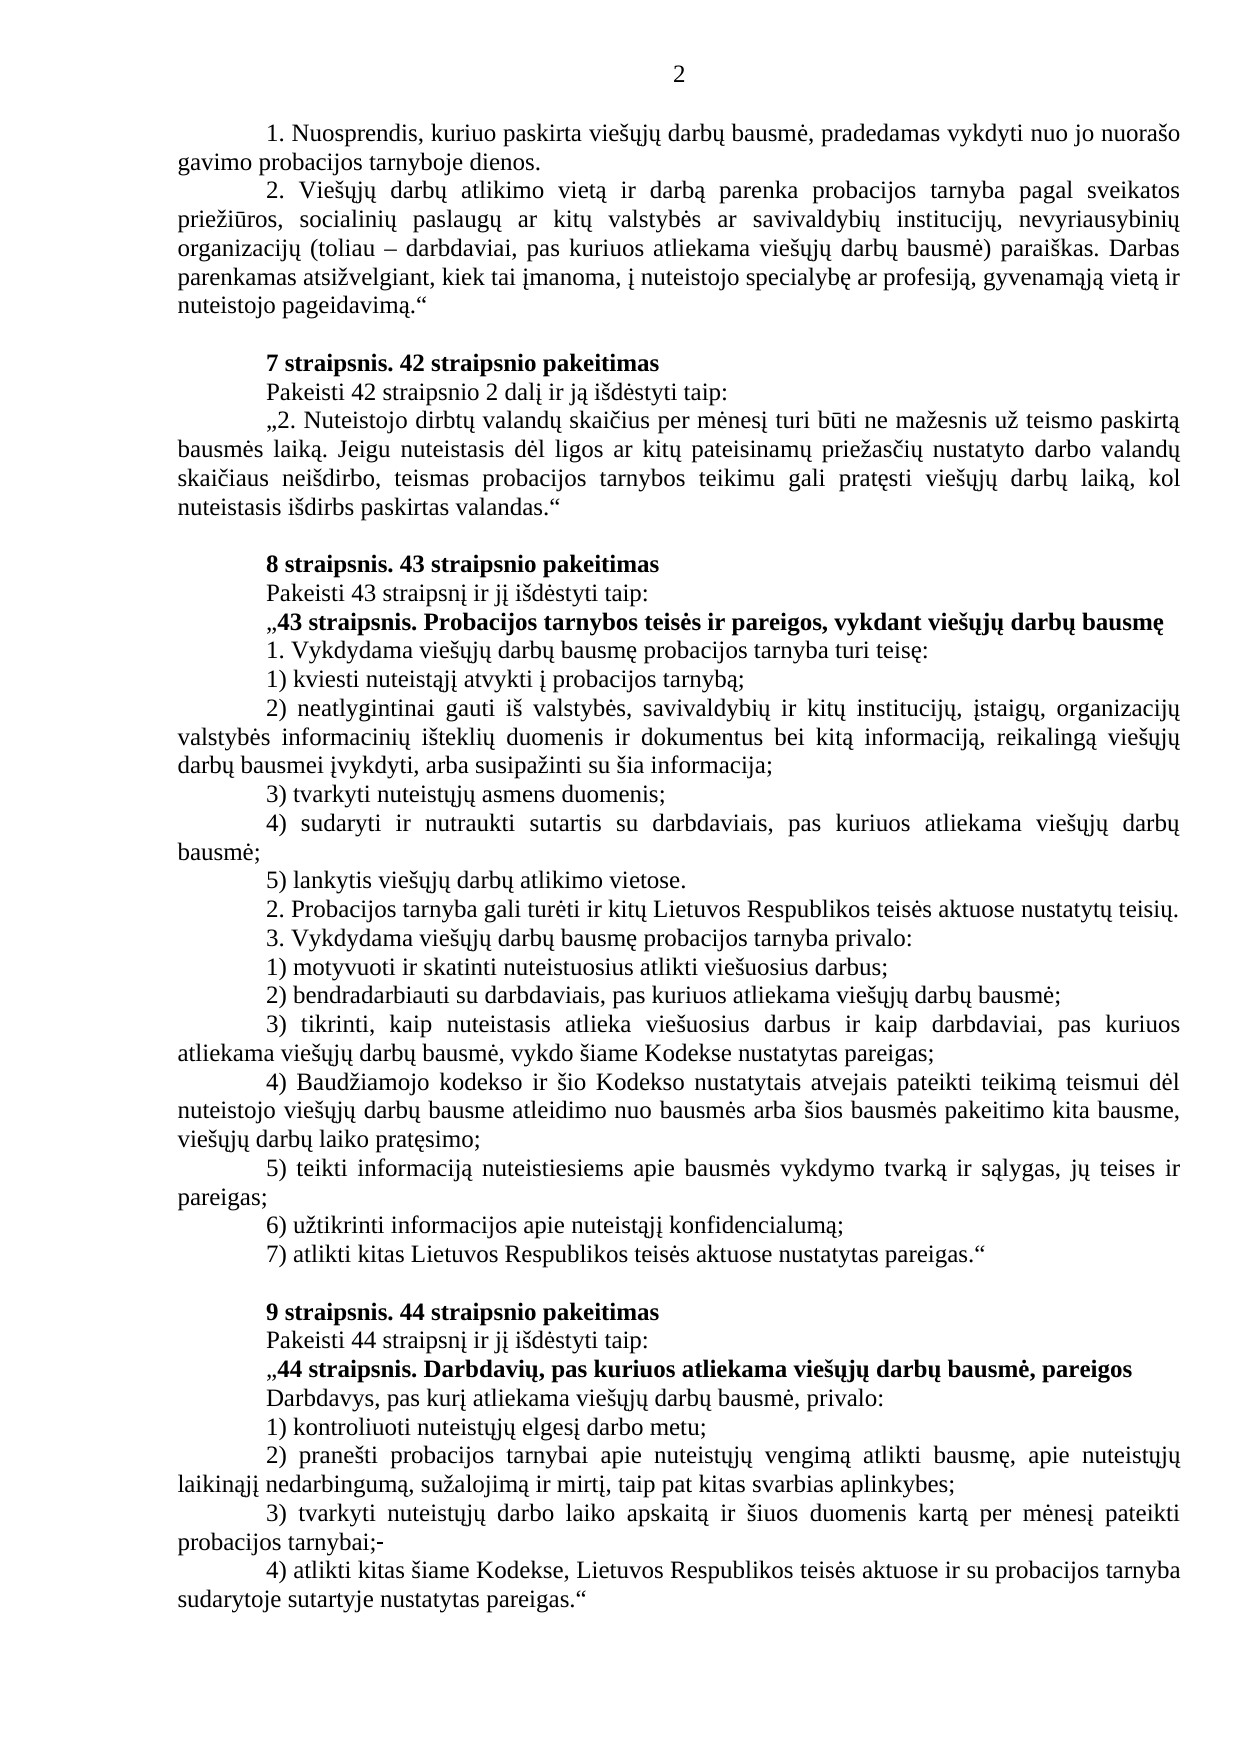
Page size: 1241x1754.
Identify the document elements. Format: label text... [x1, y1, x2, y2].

text 8 straipsnis. 43 straipsnio pakeitimas [177, 549, 1181, 578]
text 1) kviesti nuteistąjį atvykti į probacijos tarnybą; [177, 664, 1181, 693]
text 2) pranešti probacijos tarnybai apie nuteistųjų vengimą atlikti bausmę, apie nuteistųjų laikinąjį nedarbingumą, sužalojimą ir mirtį, taip pat kitas svarbias aplinkybes; [177, 1441, 1181, 1498]
text „44 straipsnis. Darbdavių, pas kuriuos atliekama viešųjų darbų bausmė, pareigos [177, 1354, 1181, 1383]
text 2. Probacijos tarnyba gali turėti ir kitų Lietuvos Respublikos teisės aktuose nustatytų teisių. [177, 894, 1181, 923]
text Darbdavys, pas kurį atliekama viešųjų darbų bausmė, privalo: [177, 1383, 1181, 1412]
text 2. Viešųjų darbų atlikimo vietą ir darbą parenka probacijos tarnyba pagal sveikatos priežiūros, socialinių paslaugų ar kitų valstybės ar savivaldybių institucijų, nevyriausybinių organizacijų (toliau – darbdaviai, pas kuriuos atliekama viešųjų darbų bausmė) paraiškas. Darbas parenkamas atsižvelgiant, kiek tai įmanoma, į nuteistojo specialybę ar profesiją, gyvenamąją vietą ir nuteistojo pageidavimą.“ [177, 176, 1181, 319]
text 9 straipsnis. 44 straipsnio pakeitimas [177, 1297, 1181, 1326]
text 4) atlikti kitas šiame Kodekse, Lietuvos Respublikos teisės aktuose ir su probacijos tarnyba sudarytoje sutartyje nustatytas pareigas.“ [177, 1556, 1181, 1613]
text 3) tikrinti, kaip nuteistasis atlieka viešuosius darbus ir kaip darbdaviai, pas kuriuos atliekama viešųjų darbų bausmė, vykdo šiame Kodekse nustatytas pareigas; [177, 1009, 1181, 1067]
text 7 straipsnis. 42 straipsnio pakeitimas [177, 348, 1181, 377]
text 4) sudaryti ir nutraukti sutartis su darbdaviais, pas kuriuos atliekama viešųjų darbų bausmė; [177, 808, 1181, 866]
text 5) teikti informaciją nuteistiesiems apie bausmės vykdymo tvarką ir sąlygas, jų teises ir pareigas; [177, 1153, 1181, 1211]
text „2. Nuteistojo dirbtų valandų skaičius per mėnesį turi būti ne mažesnis už teismo paskirtą bausmės laiką. Jeigu nuteistasis dėl ligos ar kitų pateisinamų priežasčių nustatyto darbo valandų skaičiaus neišdirbo, teismas probacijos tarnybos teikimu gali pratęsti viešųjų darbų laiką, kol nuteistasis išdirbs paskirtas valandas.“ [177, 406, 1181, 521]
text 3) tvarkyti nuteistųjų darbo laiko apskaitą ir šiuos duomenis kartą per mėnesį pateikti probacijos tarnybai; [177, 1498, 1181, 1556]
text Pakeisti 44 straipsnį ir jį išdėstyti taip: [177, 1326, 1181, 1354]
text 7) atlikti kitas Lietuvos Respublikos teisės aktuose nustatytas pareigas.“ [177, 1239, 1181, 1268]
text 2) bendradarbiauti su darbdaviais, pas kuriuos atliekama viešųjų darbų bausmė; [177, 981, 1181, 1009]
text 1) motyvuoti ir skatinti nuteistuosius atlikti viešuosius darbus; [177, 952, 1181, 981]
text Pakeisti 43 straipsnį ir jį išdėstyti taip: [177, 578, 1181, 607]
text 3) tvarkyti nuteistųjų asmens duomenis; [177, 779, 1181, 808]
text 1) kontroliuoti nuteistųjų elgesį darbo metu; [177, 1412, 1181, 1441]
text 1. Vykdydama viešųjų darbų bausmę probacijos tarnyba turi teisę: [177, 636, 1181, 664]
text 3. Vykdydama viešųjų darbų bausmę probacijos tarnyba privalo: [177, 923, 1181, 952]
text 2) neatlygintinai gauti iš valstybės, savivaldybių ir kitų institucijų, įstaigų, organizacijų valstybės informacinių išteklių duomenis ir dokumentus bei kitą informaciją, reikalingą viešųjų darbų bausmei įvykdyti, arba susipažinti su šia informacija; [177, 693, 1181, 779]
text 6) užtikrinti informacijos apie nuteistąjį konfidencialumą; [177, 1211, 1181, 1239]
text 5) lankytis viešųjų darbų atlikimo vietose. [177, 866, 1181, 894]
text Pakeisti 42 straipsnio 2 dalį ir ją išdėstyti taip: [177, 377, 1181, 406]
text 4) Baudžiamojo kodekso ir šio Kodekso nustatytais atvejais pateikti teikimą teismui dėl nuteistojo viešųjų darbų bausme atleidimo nuo bausmės arba šios bausmės pakeitimo kita bausme, viešųjų darbų laiko pratęsimo; [177, 1067, 1181, 1153]
text 1. Nuosprendis, kuriuo paskirta viešųjų darbų bausmė, pradedamas vykdyti nuo jo nuorašo gavimo probacijos tarnyboje dienos. [177, 118, 1181, 176]
text „43 straipsnis. Probacijos tarnybos teisės ir pareigos, vykdant viešųjų darbų bausmę [266, 607, 1181, 636]
